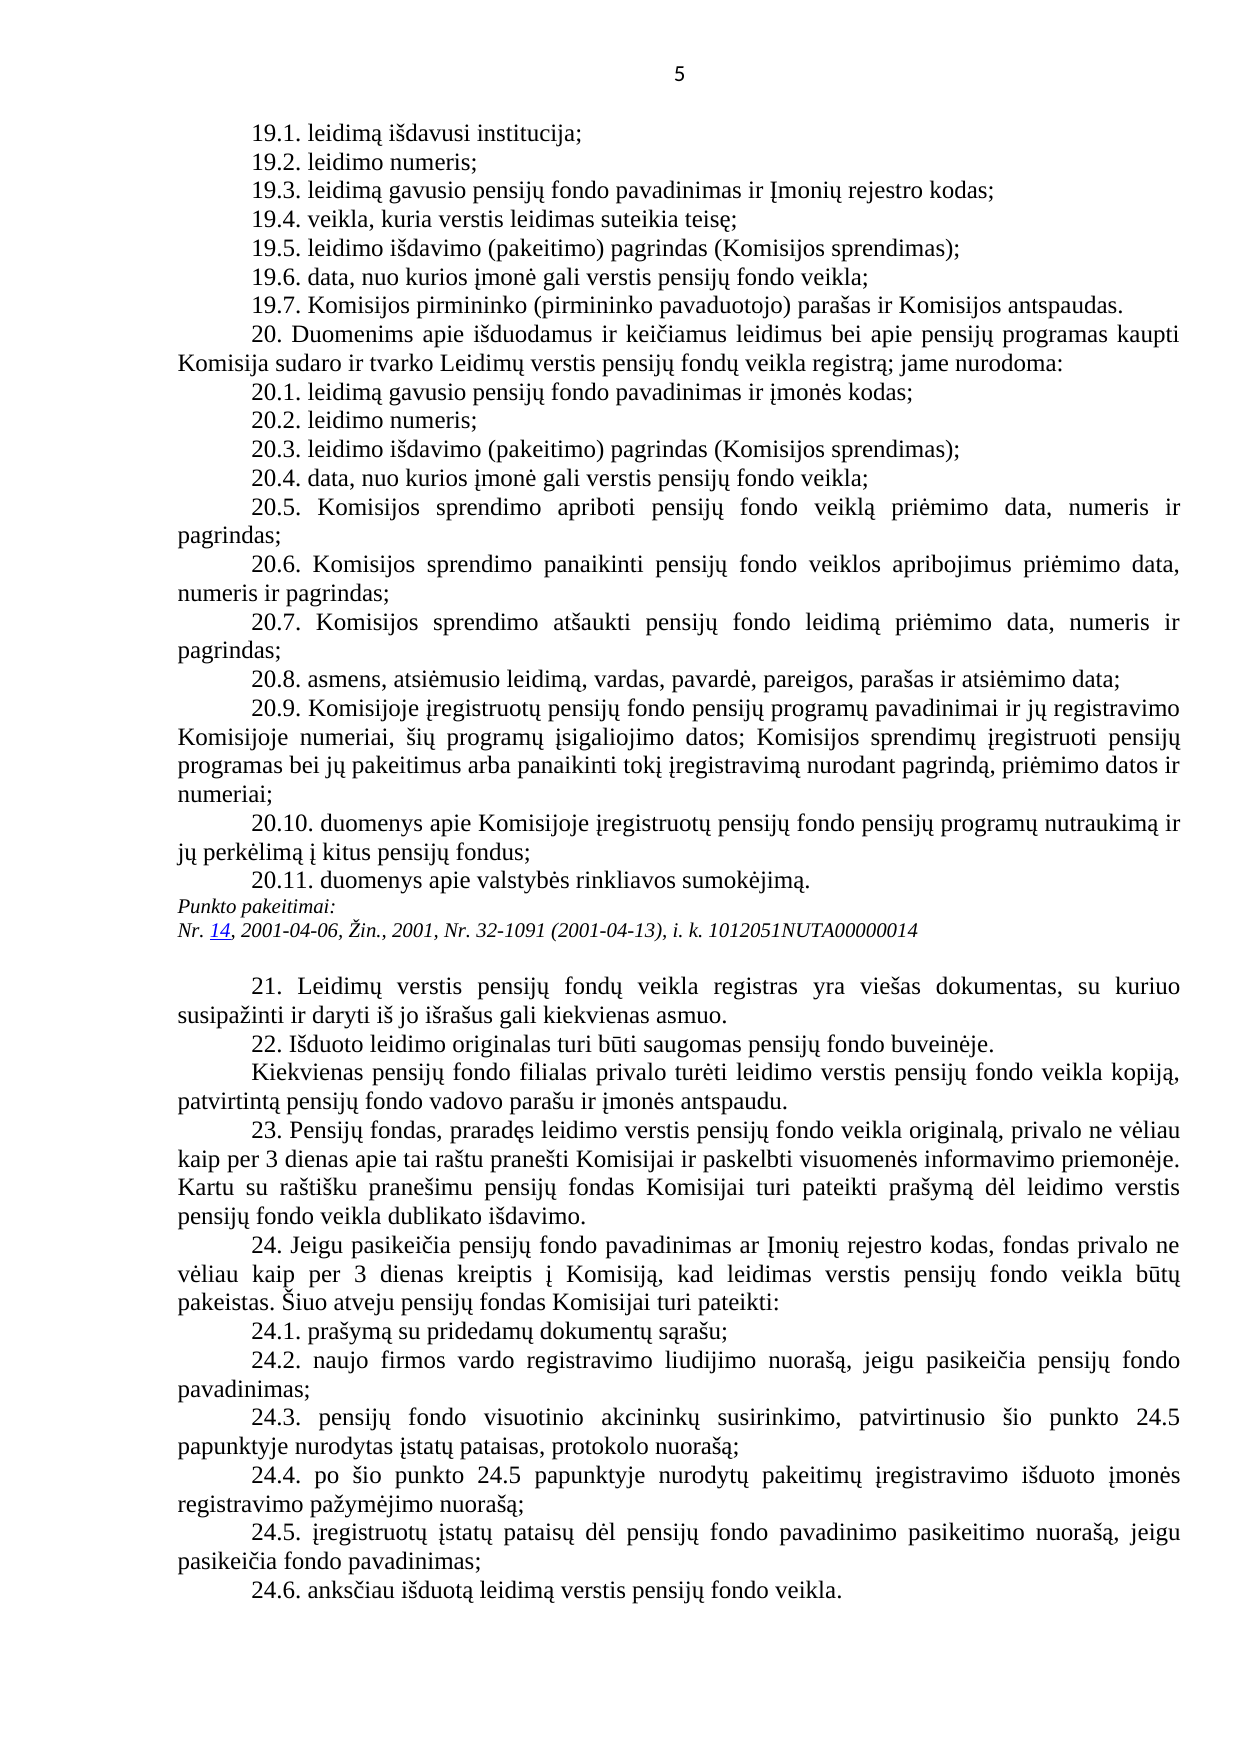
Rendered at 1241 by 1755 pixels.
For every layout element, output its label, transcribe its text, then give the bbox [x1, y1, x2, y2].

text 24.1. prašymą su pridedamų dokumentų sąrašu; [177, 1316, 1181, 1345]
text 22. Išduoto leidimo originalas turi būti saugomas pensijų fondo buveinėje. [177, 1029, 1181, 1057]
text 19.5. leidimo išdavimo (pakeitimo) pagrindas (Komisijos sprendimas); [177, 233, 1181, 262]
text 23. Pensijų fondas, praradęs leidimo verstis pensijų fondo veikla originalą, privalo ne vėliau kaip per 3 dienas apie tai raštu pranešti Komisijai ir paskelbti visuomenės informavimo priemonėje. Kartu su raštišku pranešimu pensijų fondas Komisijai turi pateikti prašymą dėl leidimo verstis pensijų fondo veikla dublikato išdavimo. [177, 1115, 1181, 1230]
text 24.5. įregistruotų įstatų pataisų dėl pensijų fondo pavadinimo pasikeitimo nuorašą, jeigu pasikeičia fondo pavadinimas; [177, 1517, 1181, 1575]
text 19.1. leidimą išdavusi institucija; [177, 118, 1181, 147]
text 24.4. po šio punkto 24.5 papunktyje nurodytų pakeitimų įregistravimo išduoto įmonės registravimo pažymėjimo nuorašą; [177, 1460, 1181, 1517]
text 20. Duomenims apie išduodamus ir keičiamus leidimus bei apie pensijų programas kaupti Komisija sudaro ir tvarko Leidimų verstis pensijų fondų veikla registrą; jame nurodoma: [177, 319, 1181, 377]
text 19.4. veikla, kuria verstis leidimas suteikia teisę; [177, 204, 1181, 233]
text 20.8. asmens, atsiėmusio leidimą, vardas, pavardė, pareigos, parašas ir atsiėmimo data; [177, 664, 1181, 693]
text 20.3. leidimo išdavimo (pakeitimo) pagrindas (Komisijos sprendimas); [177, 434, 1181, 463]
text Kiekvienas pensijų fondo filialas privalo turėti leidimo verstis pensijų fondo veikla kopiją, patvirtintą pensijų fondo vadovo parašu ir įmonės antspaudu. [177, 1057, 1181, 1115]
text 24. Jeigu pasikeičia pensijų fondo pavadinimas ar Įmonių rejestro kodas, fondas privalo ne vėliau kaip per 3 dienas kreiptis į Komisiją, kad leidimas verstis pensijų fondo veikla būtų pakeistas. Šiuo atveju pensijų fondas Komisijai turi pateikti: [177, 1230, 1181, 1316]
text 20.1. leidimą gavusio pensijų fondo pavadinimas ir įmonės kodas; [177, 377, 1181, 406]
text 24.6. anksčiau išduotą leidimą verstis pensijų fondo veikla. [177, 1575, 1181, 1604]
text Nr. 14, 2001-04-06, Žin., 2001, Nr. 32-1091 (2001-04-13), i. k. 1012051NUTA00000014 [177, 918, 1181, 942]
text 19.3. leidimą gavusio pensijų fondo pavadinimas ir Įmonių rejestro kodas; [177, 176, 1181, 204]
text Punkto pakeitimai: [177, 894, 1181, 918]
text 20.10. duomenys apie Komisijoje įregistruotų pensijų fondo pensijų programų nutraukimą ir jų perkėlimą į kitus pensijų fondus; [177, 808, 1181, 866]
text 20.9. Komisijoje įregistruotų pensijų fondo pensijų programų pavadinimai ir jų registravimo Komisijoje numeriai, šių programų įsigaliojimo datos; Komisijos sprendimų įregistruoti pensijų programas bei jų pakeitimus arba panaikinti tokį įregistravimą nurodant pagrindą, priėmimo datos ir numeriai; [177, 693, 1181, 808]
text 20.4. data, nuo kurios įmonė gali verstis pensijų fondo veikla; [177, 463, 1181, 492]
text 20.5. Komisijos sprendimo apriboti pensijų fondo veiklą priėmimo data, numeris ir pagrindas; [177, 492, 1181, 549]
text 20.7. Komisijos sprendimo atšaukti pensijų fondo leidimą priėmimo data, numeris ir pagrindas; [177, 607, 1181, 664]
text 24.3. pensijų fondo visuotinio akcininkų susirinkimo, patvirtinusio šio punkto 24.5 papunktyje nurodytas įstatų pataisas, protokolo nuorašą; [177, 1402, 1181, 1460]
text 19.2. leidimo numeris; [177, 147, 1181, 176]
text 21. Leidimų verstis pensijų fondų veikla registras yra viešas dokumentas, su kuriuo susipažinti ir daryti iš jo išrašus gali kiekvienas asmuo. [177, 971, 1181, 1029]
text 19.7. Komisijos pirmininko (pirmininko pavaduotojo) parašas ir Komisijos antspaudas. [177, 291, 1181, 319]
text 20.11. duomenys apie valstybės rinkliavos sumokėjimą. [177, 866, 1181, 894]
text 20.2. leidimo numeris; [177, 406, 1181, 434]
text 20.6. Komisijos sprendimo panaikinti pensijų fondo veiklos apribojimus priėmimo data, numeris ir pagrindas; [177, 549, 1181, 607]
text 24.2. naujo firmos vardo registravimo liudijimo nuorašą, jeigu pasikeičia pensijų fondo pavadinimas; [177, 1345, 1181, 1402]
text 19.6. data, nuo kurios įmonė gali verstis pensijų fondo veikla; [177, 262, 1181, 291]
